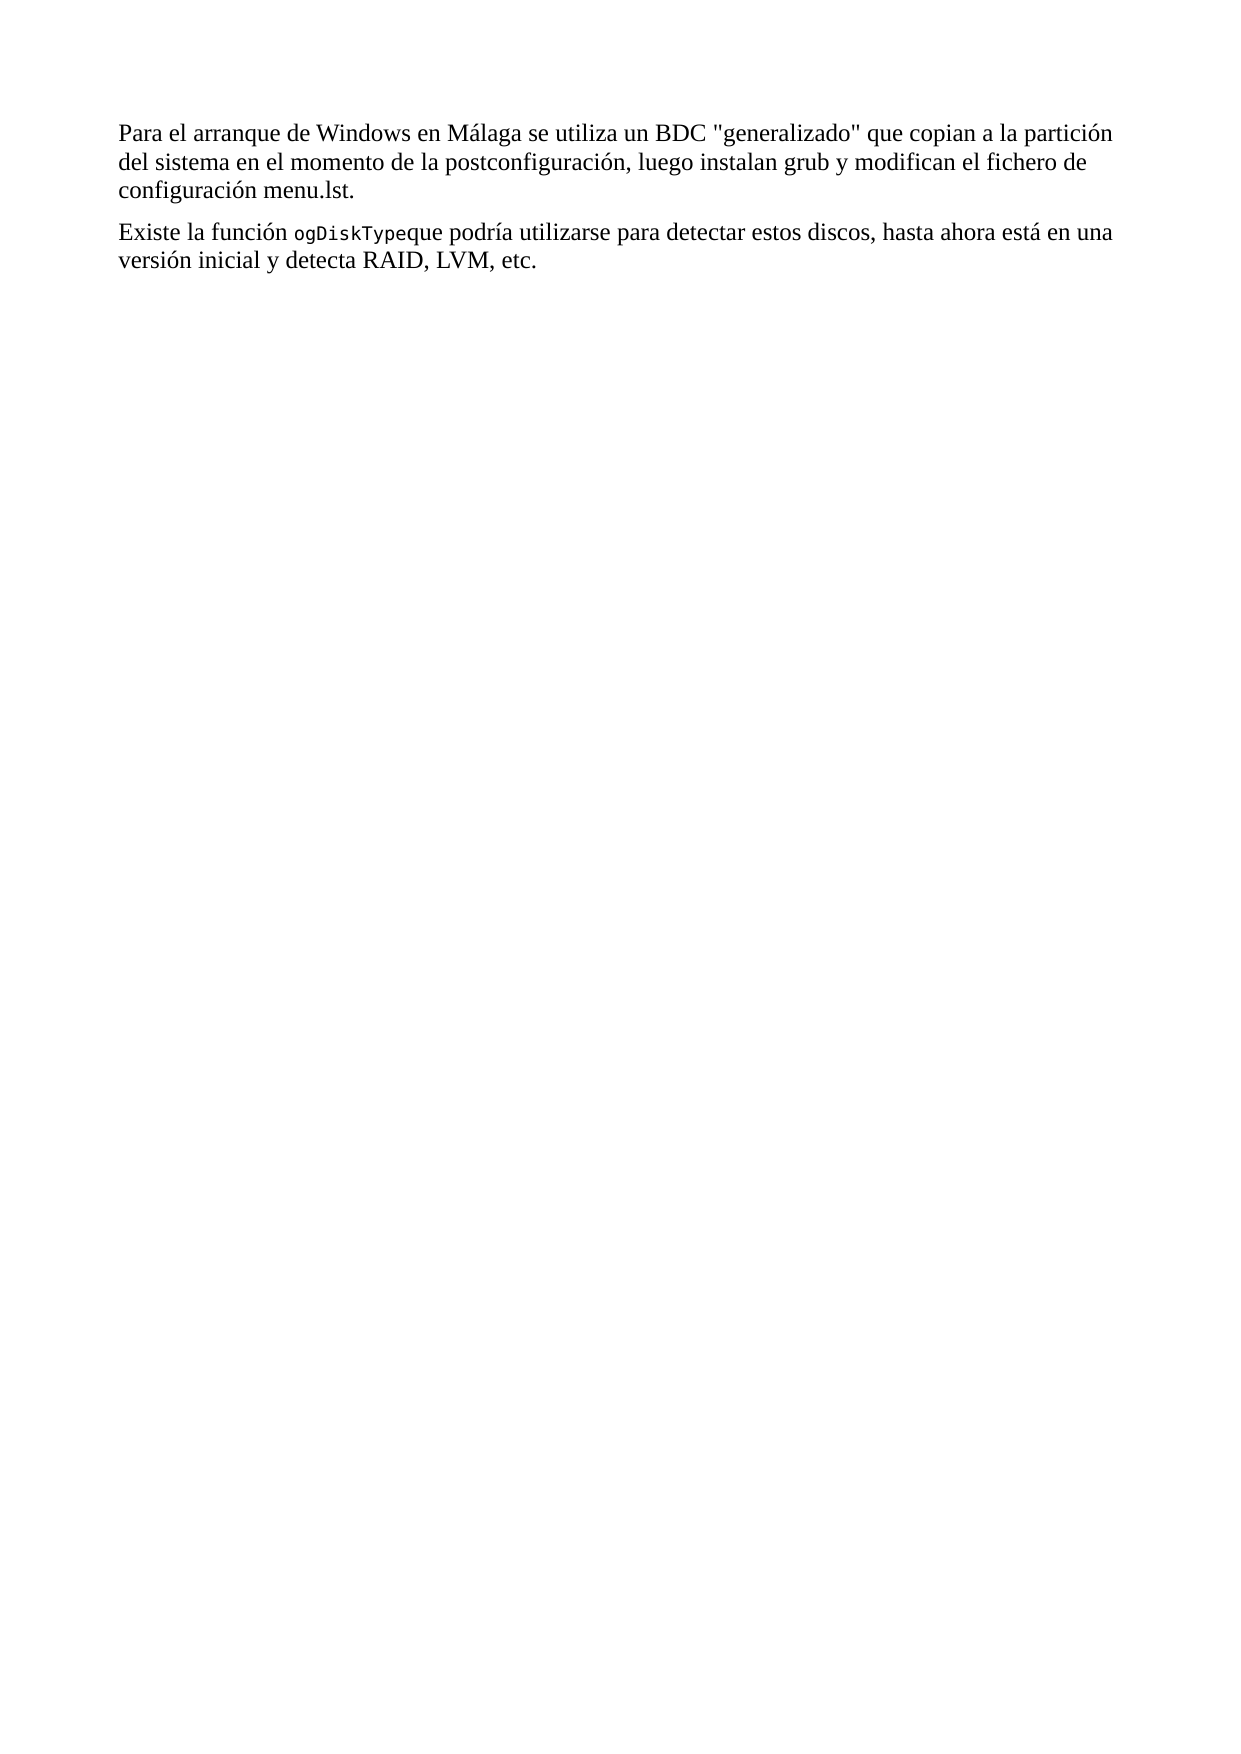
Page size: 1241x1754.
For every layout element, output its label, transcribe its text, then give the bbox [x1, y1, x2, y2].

text Existe la función ogDiskTypeque podría utilizarse para detectar estos discos, hasta ahora está en una versión inicial y detecta RAID, LVM, etc. [118, 217, 1122, 274]
text Para el arranque de Windows en Málaga se utiliza un BDC "generalizado" que copian a la partición del sistema en el momento de la postconfiguración, luego instalan grub y modifican el fichero de configuración menu.lst. [118, 118, 1122, 204]
